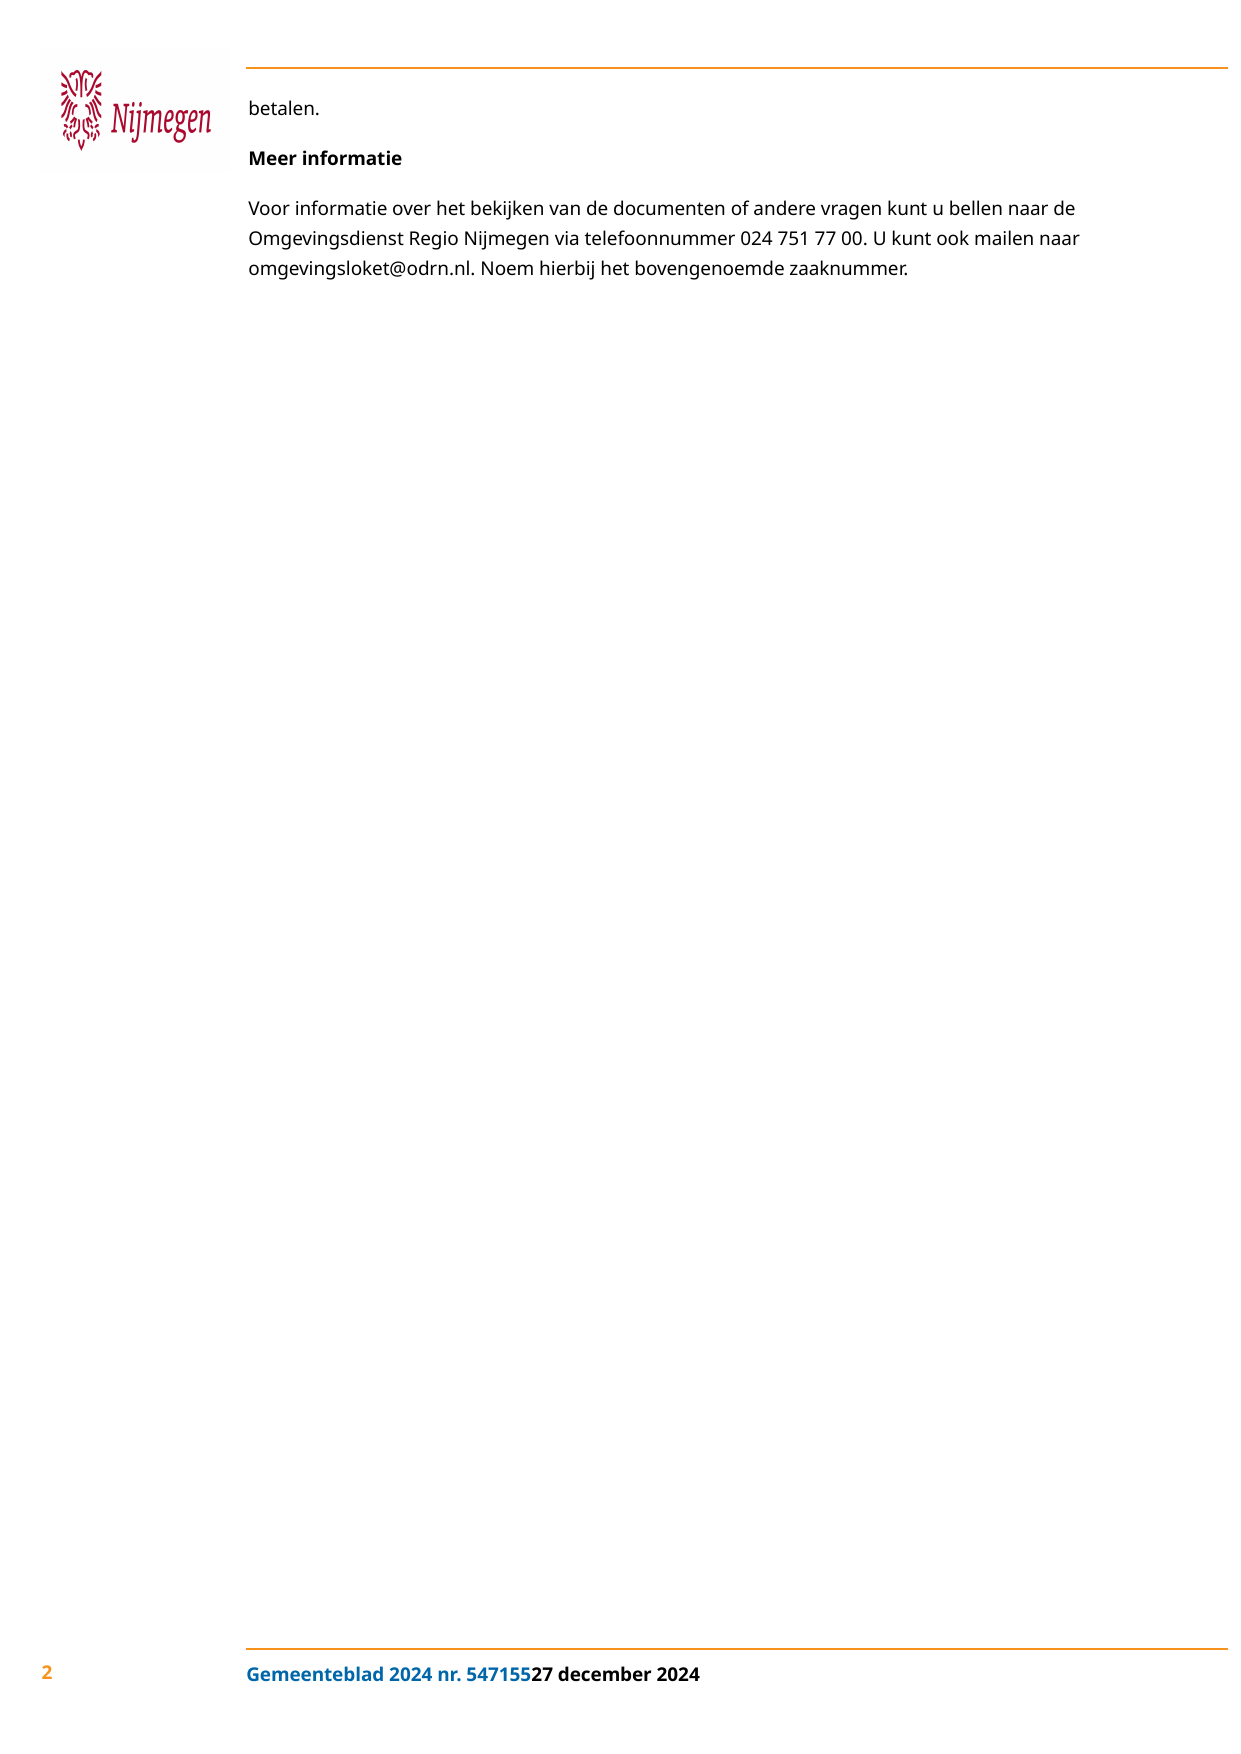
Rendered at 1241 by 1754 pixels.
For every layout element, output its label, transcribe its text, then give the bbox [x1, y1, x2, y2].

text Voor informatie over het bekijken van de documenten of andere vragen kunt u bellen naar de Omgevingsdienst Regio Nijmegen via telefoonnummer 024 751 77 00. U kunt ook mailen naar omgevingsloket@odrn.nl. Noem hierbij het bovengenoemde zaaknummer. [248, 196, 1152, 281]
text betalen. [248, 95, 1152, 121]
text Meer informatie [248, 145, 1152, 171]
picture [41, 47, 231, 172]
